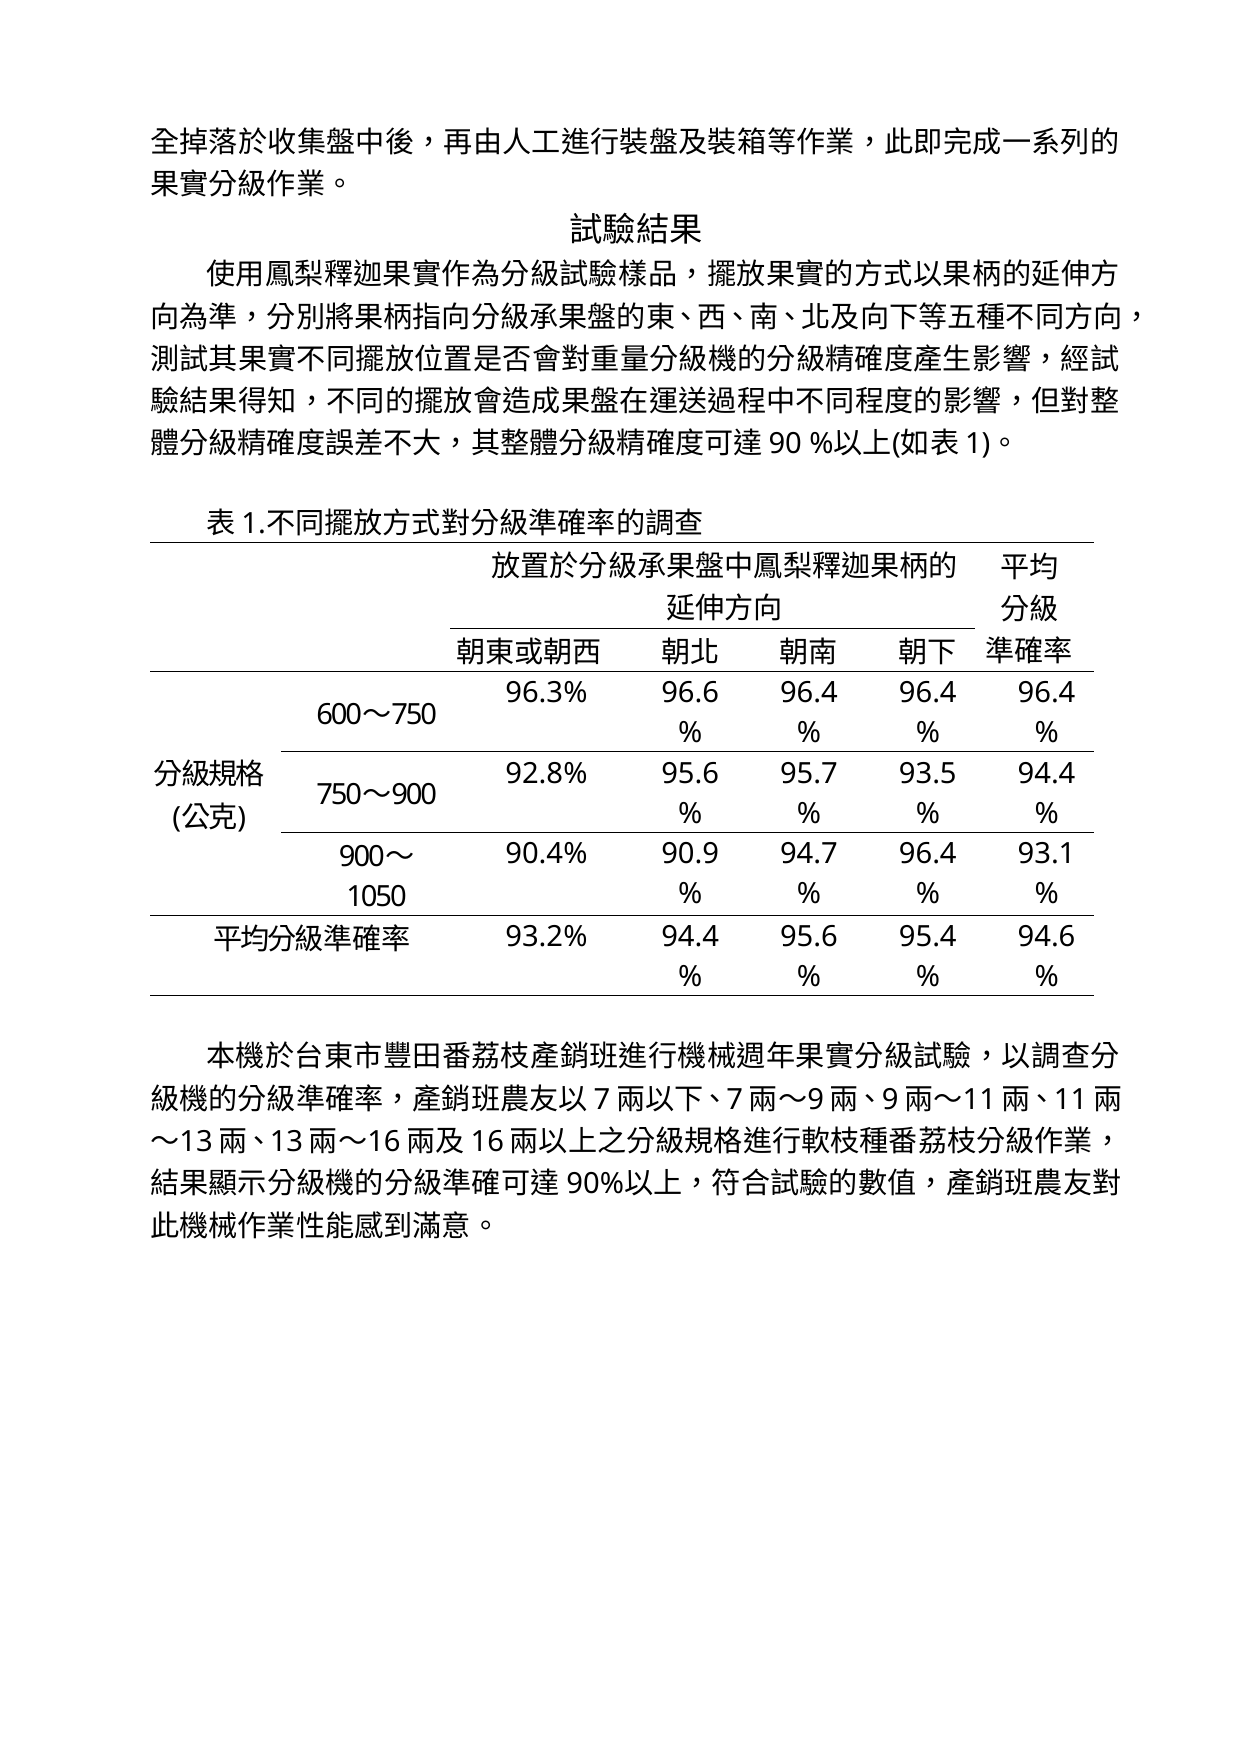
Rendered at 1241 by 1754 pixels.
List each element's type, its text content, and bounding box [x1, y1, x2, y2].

table_cell 95.6% [738, 916, 856, 995]
table_cell 96.4% [975, 672, 1094, 751]
table_cell 朝北 [619, 629, 738, 671]
table_cell 94.7% [738, 833, 856, 915]
table_cell 朝南 [738, 629, 856, 671]
table_header 平均 分級 準確率 [975, 543, 1094, 671]
table_cell 96.6% [619, 672, 738, 751]
text 使用鳳梨釋迦果實作為分級試驗樣品，擺放果實的方式以果柄的延伸方向為準，分別將果柄指向分級承果盤的東、西、南、北及向下等五種不同方向，測試其果實不同擺放位置是否會對重量分級機的分級精確度產生影響，經試驗結果得知，不同的擺放會造成果盤在運送過程中不同程度的影響，但對整體分級精確度誤差不大，其整體分級精確度可達90 %以上(如表1)。 [150, 251, 1122, 462]
table_header 放置於分級承果盤中鳳梨釋迦果柄的延伸方向 [450, 543, 975, 627]
table_cell 93.5% [856, 752, 975, 832]
table_cell 95.4% [856, 916, 975, 995]
table_cell 96.3% [450, 672, 619, 751]
text 表1.不同擺放方式對分級準確率的調查 [206, 499, 1122, 542]
table_cell 94.6% [975, 916, 1094, 995]
table_cell 900～1050 [281, 833, 450, 915]
table_cell 96.4% [856, 833, 975, 915]
table_cell 93.2% [450, 916, 619, 995]
table_cell 朝東或朝西 [450, 629, 619, 671]
table_cell 95.6% [619, 752, 738, 832]
table_cell 92.8% [450, 752, 619, 832]
table_cell 93.1% [975, 833, 1094, 915]
table_cell 平均分級準確率 [150, 916, 450, 995]
text 試驗結果 [150, 203, 1122, 251]
table_cell 94.4% [619, 916, 738, 995]
text 全掉落於收集盤中後，再由人工進行裝盤及裝箱等作業，此即完成一系列的果實分級作業。 [150, 118, 1122, 203]
text 本機於台東市豐田番荔枝產銷班進行機械週年果實分級試驗，以調查分級機的分級準確率，產銷班農友以7兩以下、7兩～9兩、9兩～11兩、11兩～13兩、13兩～16兩及16兩以上之分級規格進行軟枝種番荔枝分級作業，結果顯示分級機的分級準確可達90%以上，符合試驗的數值，產銷班農友對此機械作業性能感到滿意。 [150, 1033, 1122, 1245]
table_cell 90.4% [450, 833, 619, 915]
table_cell 96.4% [856, 672, 975, 751]
table_header [150, 543, 450, 671]
table_cell 95.7% [738, 752, 856, 832]
table_cell 600～750 [281, 672, 450, 751]
table_cell 750～900 [281, 752, 450, 832]
table_cell 分級規格 (公克) [150, 672, 281, 915]
table_cell 96.4% [738, 672, 856, 751]
table_cell 90.9% [619, 833, 738, 915]
table_cell 94.4% [975, 752, 1094, 832]
table_cell 朝下 [856, 629, 975, 671]
